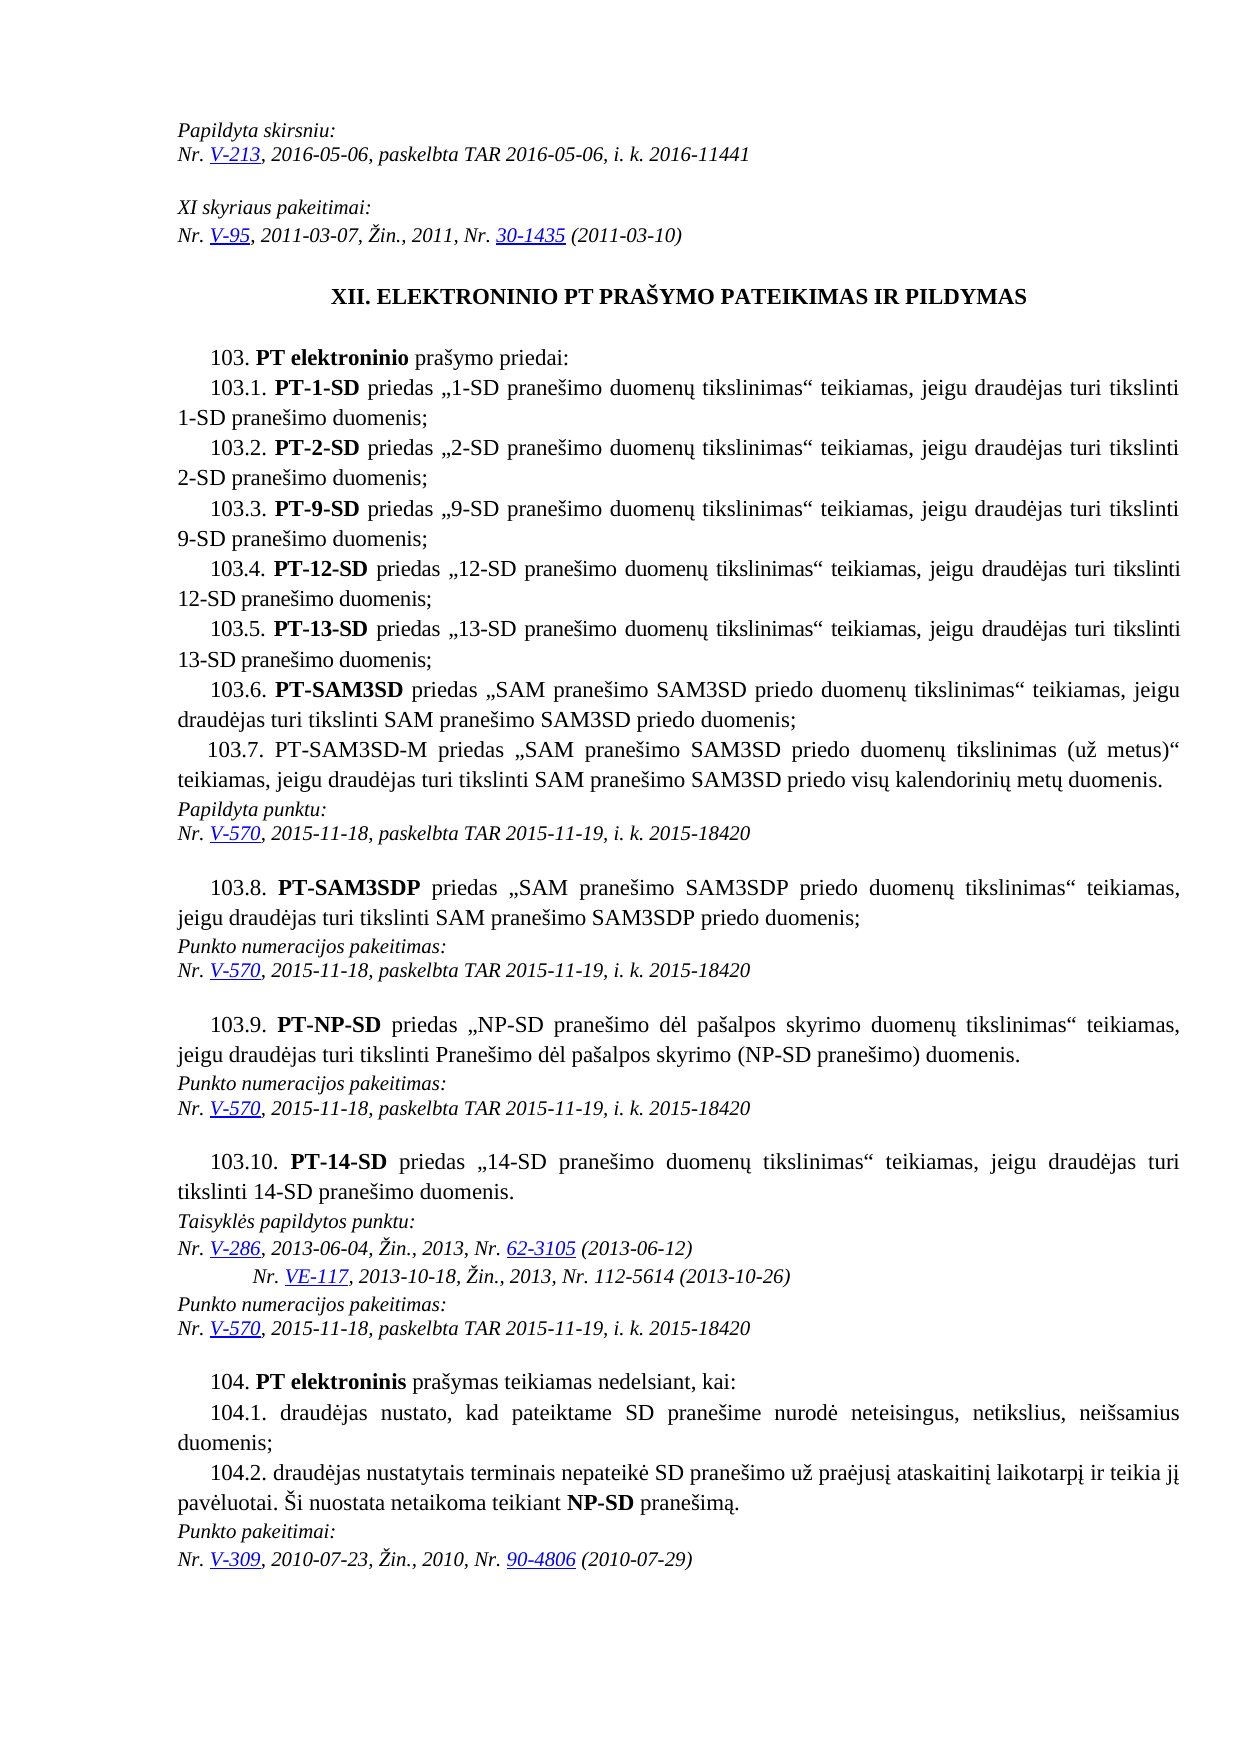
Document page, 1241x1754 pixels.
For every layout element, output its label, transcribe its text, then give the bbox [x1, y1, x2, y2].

text Nr. VE-117, 2013-10-18, Žin., 2013, Nr. 112-5614 (2013-10-26) [252, 1264, 1181, 1288]
text Punkto numeracijos pakeitimas: [177, 1071, 1181, 1095]
text Punkto numeracijos pakeitimas: [177, 1291, 1181, 1316]
text Nr. V-309, 2010-07-23, Žin., 2010, Nr. 90-4806 (2010-07-29) [177, 1547, 1181, 1571]
text Nr. V-570, 2015-11-18, paskelbta TAR 2015-11-19, i. k. 2015-18420 [177, 1095, 1181, 1119]
text 104.1. draudėjas nustato, kad pateiktame SD pranešime nurodė neteisingus, netikslius, neišsamius duomenis; [177, 1398, 1181, 1455]
text 103.2. PT-2-SD priedas „2-SD pranešimo duomenų tikslinimas“ teikiamas, jeigu draudėjas turi tikslinti 2-SD pranešimo duomenis; [177, 434, 1181, 491]
text 103.10. PT-14-SD priedas „14-SD pranešimo duomenų tikslinimas“ teikiamas, jeigu draudėjas turi tikslinti 14-SD pranešimo duomenis. [177, 1148, 1181, 1205]
text Punkto numeracijos pakeitimas: [177, 934, 1181, 958]
text Nr. V-95, 2011-03-07, Žin., 2011, Nr. 30-1435 (2011-03-10) [177, 223, 1181, 247]
text 104. PT elektroninis prašymas teikiamas nedelsiant, kai: [177, 1368, 1181, 1395]
text 103.1. PT-1-SD priedas „1-SD pranešimo duomenų tikslinimas“ teikiamas, jeigu draudėjas turi tikslinti 1-SD pranešimo duomenis; [177, 374, 1181, 430]
text 103. PT elektroninio prašymo priedai: [177, 344, 1181, 370]
text XI skyriaus pakeitimai: [177, 195, 1181, 219]
text Punkto pakeitimai: [177, 1519, 1181, 1543]
text 103.5. PT-13-SD priedas „13-SD pranešimo duomenų tikslinimas“ teikiamas, jeigu draudėjas turi tikslinti 13-SD pranešimo duomenis; [177, 616, 1181, 672]
text Nr. V-286, 2013-06-04, Žin., 2013, Nr. 62-3105 (2013-06-12) [177, 1236, 1181, 1260]
text 103.7. PT-SAM3SD-M priedas „SAM pranešimo SAM3SD priedo duomenų tikslinimas (už metus)“ teikiamas, jeigu draudėjas turi tikslinti SAM pranešimo SAM3SD priedo visų kalendorinių metų duomenis. [177, 736, 1181, 793]
text Taisyklės papildytos punktu: [177, 1209, 1181, 1233]
text 103.6. PT-SAM3SD priedas „SAM pranešimo SAM3SD priedo duomenų tikslinimas“ teikiamas, jeigu draudėjas turi tikslinti SAM pranešimo SAM3SD priedo duomenis; [177, 676, 1181, 732]
text 103.4. PT-12-SD priedas „12-SD pranešimo duomenų tikslinimas“ teikiamas, jeigu draudėjas turi tikslinti 12-SD pranešimo duomenis; [177, 555, 1181, 612]
text Nr. V-570, 2015-11-18, paskelbta TAR 2015-11-19, i. k. 2015-18420 [177, 821, 1181, 845]
text Nr. V-570, 2015-11-18, paskelbta TAR 2015-11-19, i. k. 2015-18420 [177, 958, 1181, 982]
text XII. ELEKTRONINIO PT PRAŠYMO PATEIKIMAS IR PILDYMAS [177, 283, 1181, 309]
text 103.9. PT-NP-SD priedas „NP-SD pranešimo dėl pašalpos skyrimo duomenų tikslinimas“ teikiamas, jeigu draudėjas turi tikslinti Pranešimo dėl pašalpos skyrimo (NP-SD pranešimo) duomenis. [177, 1011, 1181, 1067]
text Papildyta punktu: [177, 797, 1181, 821]
text Nr. V-570, 2015-11-18, paskelbta TAR 2015-11-19, i. k. 2015-18420 [177, 1316, 1181, 1339]
text 103.8. PT-SAM3SDP priedas „SAM pranešimo SAM3SDP priedo duomenų tikslinimas“ teikiamas, jeigu draudėjas turi tikslinti SAM pranešimo SAM3SDP priedo duomenis; [177, 874, 1181, 930]
text 103.3. PT-9-SD priedas „9-SD pranešimo duomenų tikslinimas“ teikiamas, jeigu draudėjas turi tikslinti 9-SD pranešimo duomenis; [177, 495, 1181, 551]
text 104.2. draudėjas nustatytais terminais nepateikė SD pranešimo už praėjusį ataskaitinį laikotarpį ir teikia jį pavėluotai. Ši nuostata netaikoma teikiant NP-SD pranešimą. [177, 1459, 1181, 1516]
text Nr. V-213, 2016-05-06, paskelbta TAR 2016-05-06, i. k. 2016-11441 [177, 142, 1181, 166]
text Papildyta skirsniu: [177, 118, 1181, 142]
